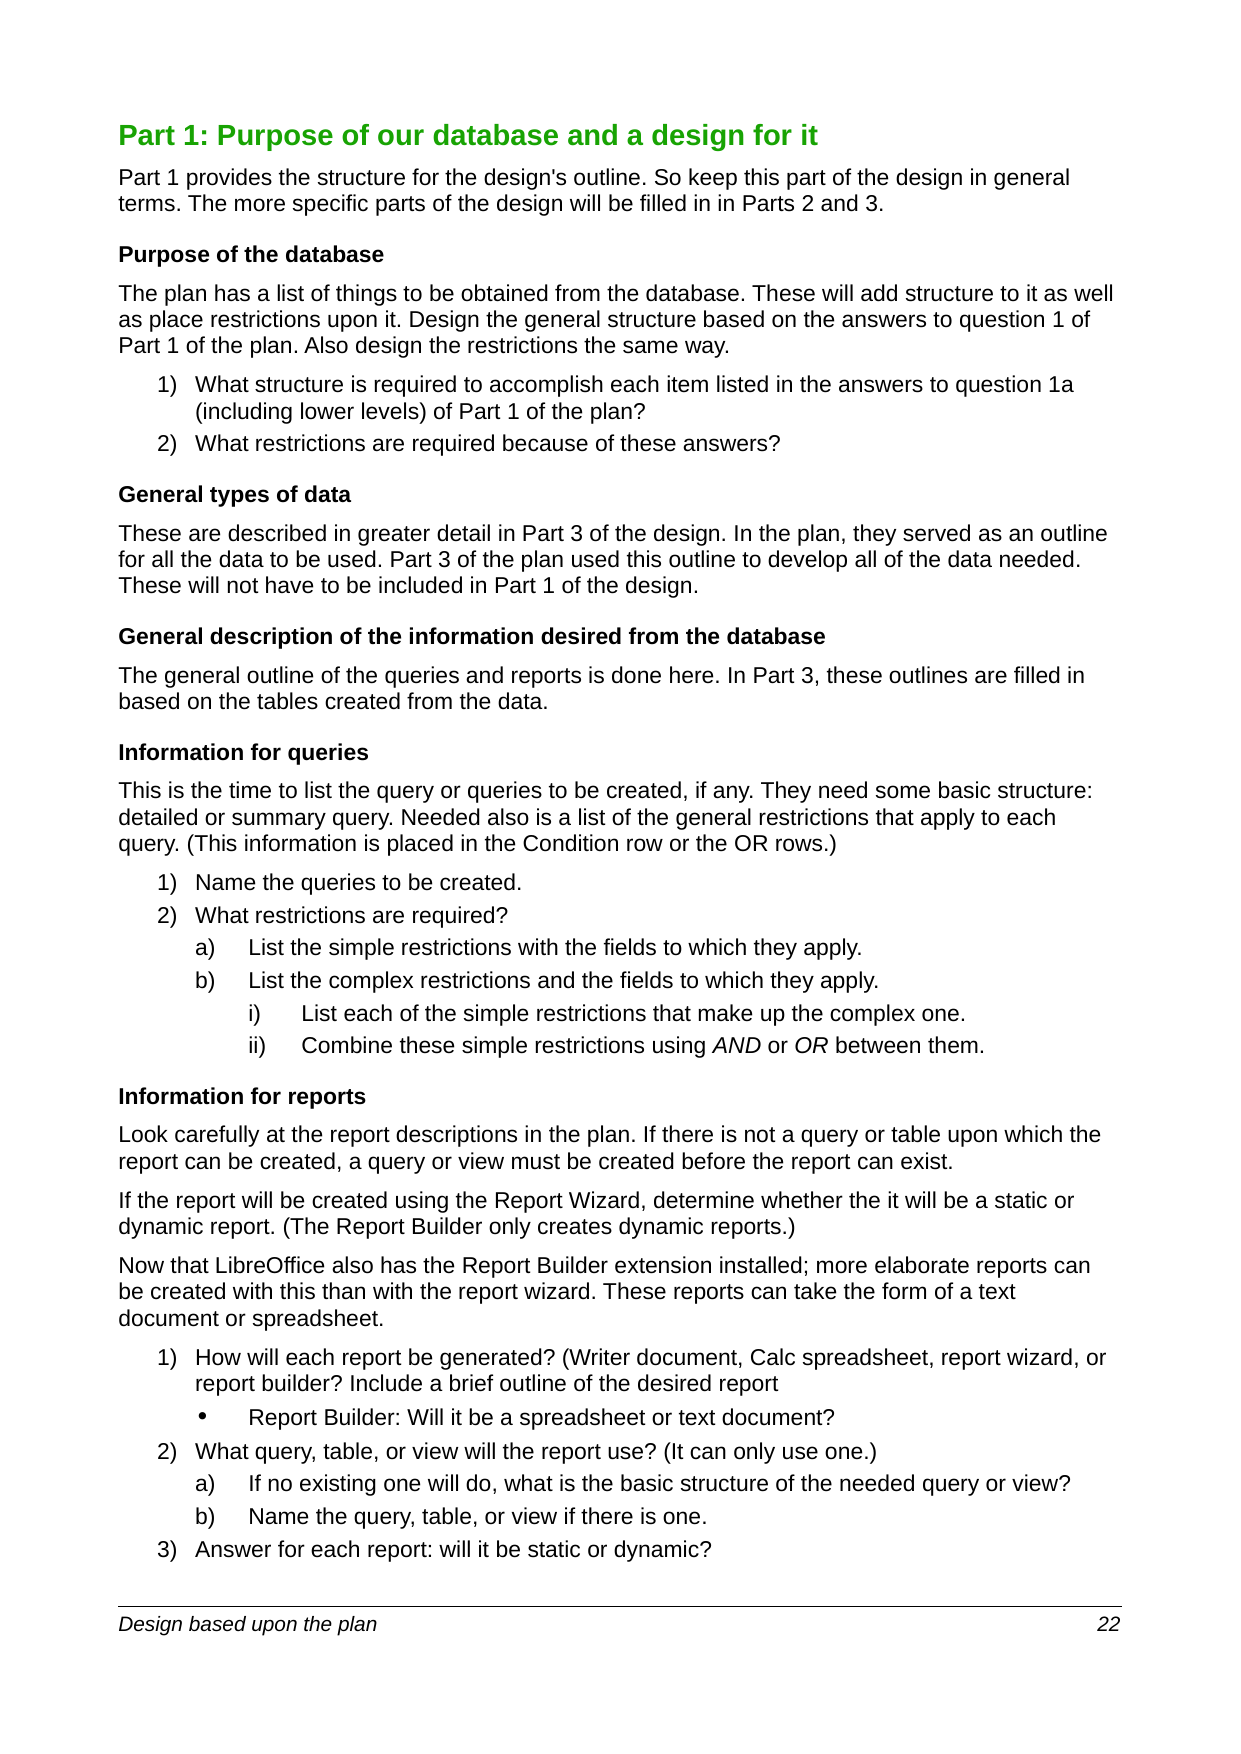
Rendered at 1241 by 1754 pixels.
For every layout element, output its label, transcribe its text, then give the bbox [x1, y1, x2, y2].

text The plan has a list of things to be obtained from the database. These will add structure to it as well as place restrictions upon it. Design the general structure based on the answers to question 1 of Part 1 of the plan. Also design the restrictions the same way. [118, 280, 1122, 359]
list Name the queries to be created. [177, 869, 1122, 895]
text The general outline of the queries and reports is done here. In Part 3, these outlines are filled in based on the tables created from the data. [118, 662, 1122, 714]
list List the simple restrictions with the fields to which they apply. [195, 934, 1122, 961]
text Information for queries [118, 739, 1122, 765]
text Now that LibreOffice also has the Report Builder extension installed; more elaborate reports can be created with this than with the report wizard. These reports can take the form of a text document or spreadsheet. [118, 1252, 1122, 1331]
list Report Builder: Will it be a spreadsheet or text document? [195, 1402, 1122, 1432]
text General description of the information desired from the database [118, 623, 1122, 649]
list What structure is required to accomplish each item listed in the answers to question 1a (including lower levels) of Part 1 of the plan? [177, 371, 1122, 424]
subtitle Part 1: Purpose of our database and a design for it [118, 118, 1122, 152]
list Name the query, table, or view if there is one. [195, 1503, 1122, 1529]
list Answer for each report: will it be static or dynamic? [177, 1536, 1122, 1562]
list Combine these simple restrictions using AND or OR between them. [248, 1032, 1122, 1058]
text Look carefully at the report descriptions in the plan. If there is not a query or table upon which the report can be created, a query or view must be created before the report can exist. [118, 1121, 1122, 1174]
text This is the time to list the query or queries to be created, if any. They need some basic structure: detailed or summary query. Needed also is a list of the general restrictions that apply to each query. (This information is placed in the Condition row or the OR rows.) [118, 777, 1122, 857]
text Purpose of the database [118, 241, 1122, 267]
text If the report will be created using the Report Wizard, determine whether the it will be a static or dynamic report. (The Report Builder only creates dynamic reports.) [118, 1187, 1122, 1239]
list If no existing one will do, what is the basic structure of the needed query or view? [195, 1470, 1122, 1497]
text General types of data [118, 481, 1122, 507]
text These are described in greater detail in Part 3 of the design. In the plan, they served as an outline for all the data to be used. Part 3 of the plan used this outline to develop all of the data needed. These will not have to be included in Part 1 of the design. [118, 520, 1122, 599]
text Information for reports [118, 1083, 1122, 1109]
list What restrictions are required because of these answers? [177, 430, 1122, 457]
list List the complex restrictions and the fields to which they apply. [195, 967, 1122, 993]
list What restrictions are required? [177, 902, 1122, 928]
list How will each report be generated? (Writer document, Calc spreadsheet, report wizard, or report builder? Include a brief outline of the desired report [177, 1343, 1122, 1396]
list What query, table, or view will the report use? (It can only use one.) [177, 1438, 1122, 1464]
text Part 1 provides the structure for the design's outline. So keep this part of the design in general terms. The more specific parts of the design will be filled in in Parts 2 and 3. [118, 164, 1122, 217]
list List each of the simple restrictions that make up the complex one. [248, 999, 1122, 1026]
